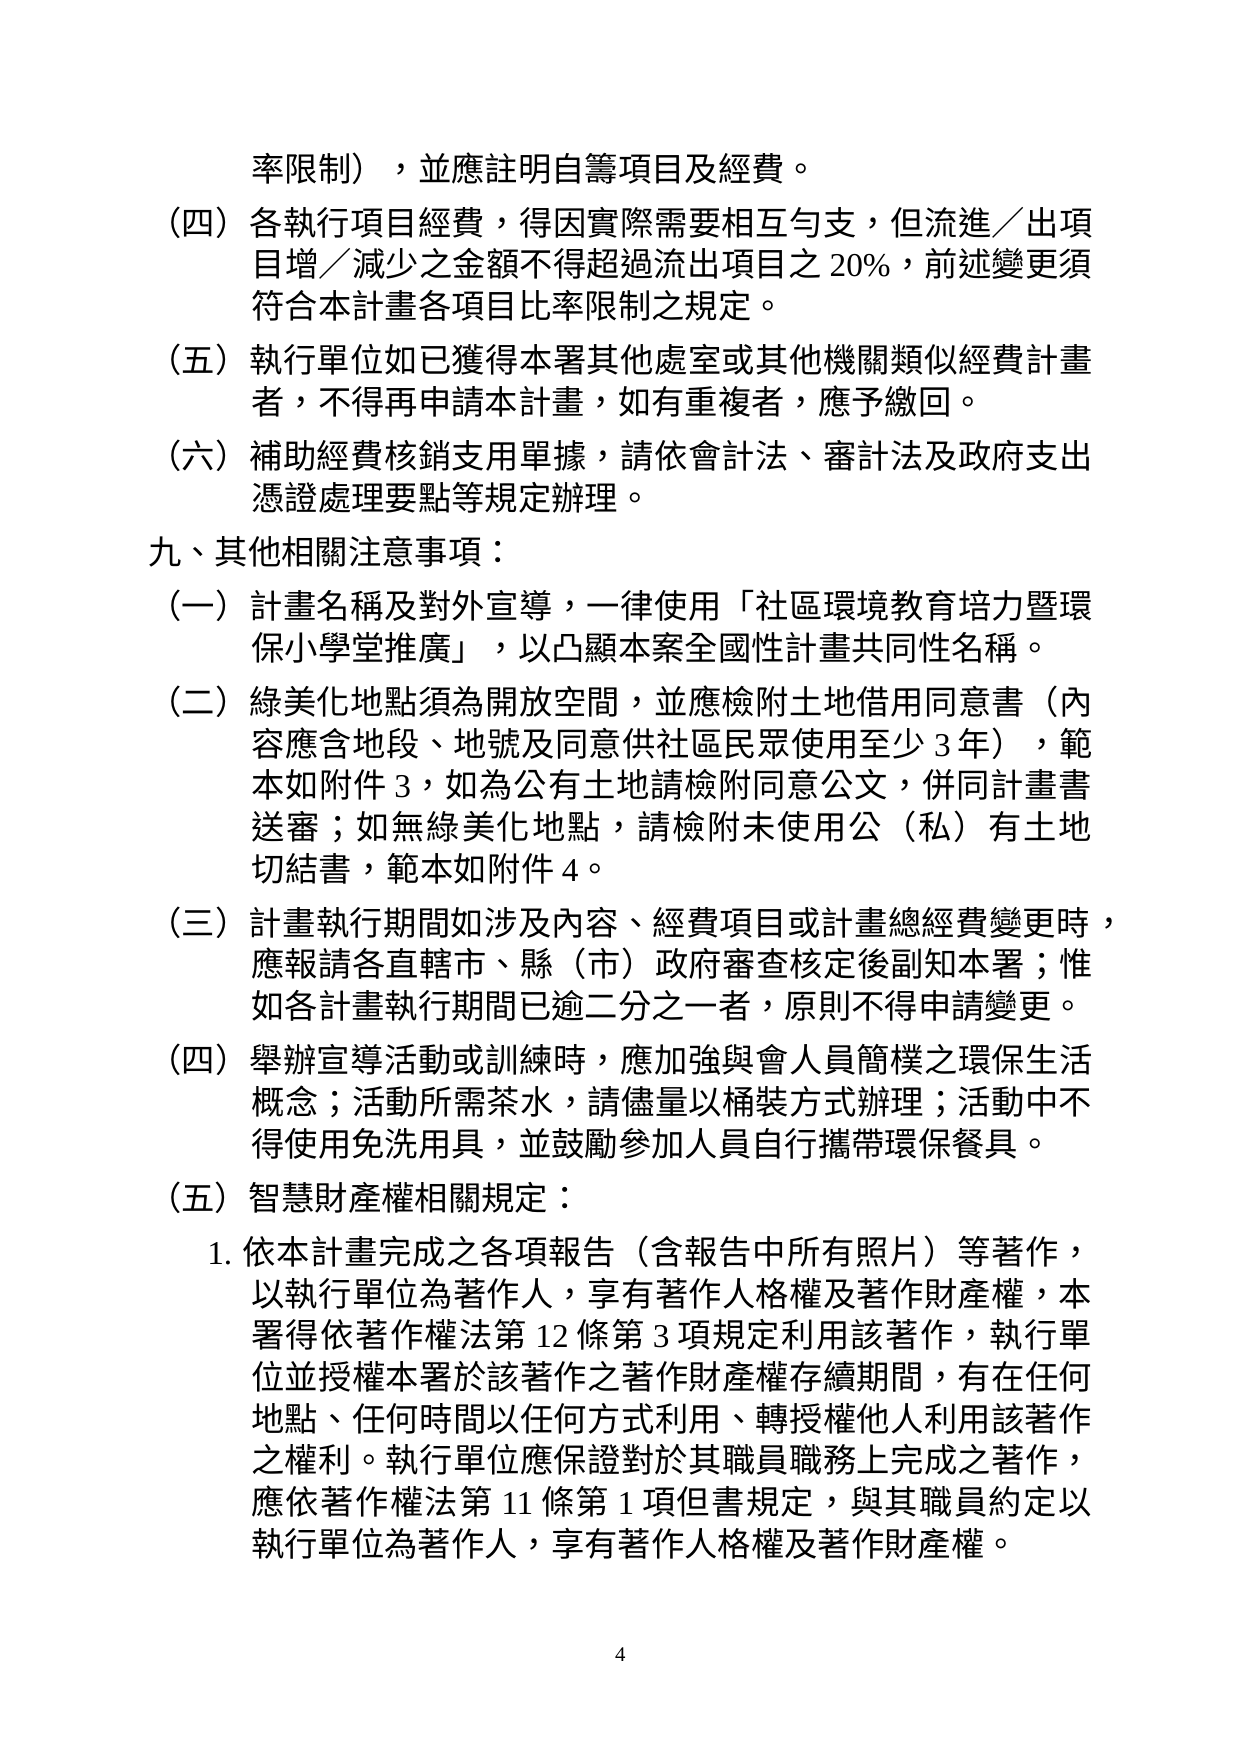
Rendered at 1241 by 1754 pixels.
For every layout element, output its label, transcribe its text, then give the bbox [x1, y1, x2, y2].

text 九、其他相關注意事項： [148, 531, 1092, 573]
text （三）計畫執行期間如涉及內容、經費項目或計畫總經費變更時，應報請各直轄市、縣（市）政府審查核定後副知本署；惟如各計畫執行期間已逾二分之一者，原則不得申請變更。 [148, 902, 1092, 1027]
text （六）補助經費核銷支用單據，請依會計法、審計法及政府支出憑證處理要點等規定辦理。 [148, 435, 1092, 518]
text （四）舉辦宣導活動或訓練時，應加強與會人員簡樸之環保生活概念；活動所需茶水，請儘量以桶裝方式辦理；活動中不得使用免洗用具，並鼓勵參加人員自行攜帶環保餐具。 [148, 1039, 1092, 1164]
text （一）計畫名稱及對外宣導，一律使用「社區環境教育培力暨環保小學堂推廣」，以凸顯本案全國性計畫共同性名稱。 [148, 585, 1092, 668]
text （五）執行單位如已獲得本署其他處室或其他機關類似經費計畫者，不得再申請本計畫，如有重複者，應予繳回。 [148, 339, 1092, 423]
text （四）各執行項目經費，得因實際需要相互勻支，但流進／出項目增／減少之金額不得超過流出項目之20%，前述變更須符合本計畫各項目比率限制之規定。 [148, 202, 1092, 327]
text 率限制），並應註明自籌項目及經費。 [148, 148, 1092, 189]
text （五）智慧財產權相關規定： [148, 1177, 1092, 1218]
text 1. 依本計畫完成之各項報告（含報告中所有照片）等著作，以執行單位為著作人，享有著作人格權及著作財產權，本署得依著作權法第12條第3項規定利用該著作，執行單位並授權本署於該著作之著作財產權存續期間，有在任何地點、任何時間以任何方式利用、轉授權他人利用該著作之權利。執行單位應保證對於其職員職務上完成之著作，應依著作權法第11條第1項但書規定，與其職員約定以執行單位為著作人，享有著作人格權及著作財產權。 [207, 1231, 1092, 1564]
text （二）綠美化地點須為開放空間，並應檢附土地借用同意書（內容應含地段、地號及同意供社區民眾使用至少3年），範本如附件3，如為公有土地請檢附同意公文，併同計畫書送審；如無綠美化地點，請檢附未使用公（私）有土地切結書，範本如附件4。 [148, 681, 1092, 889]
